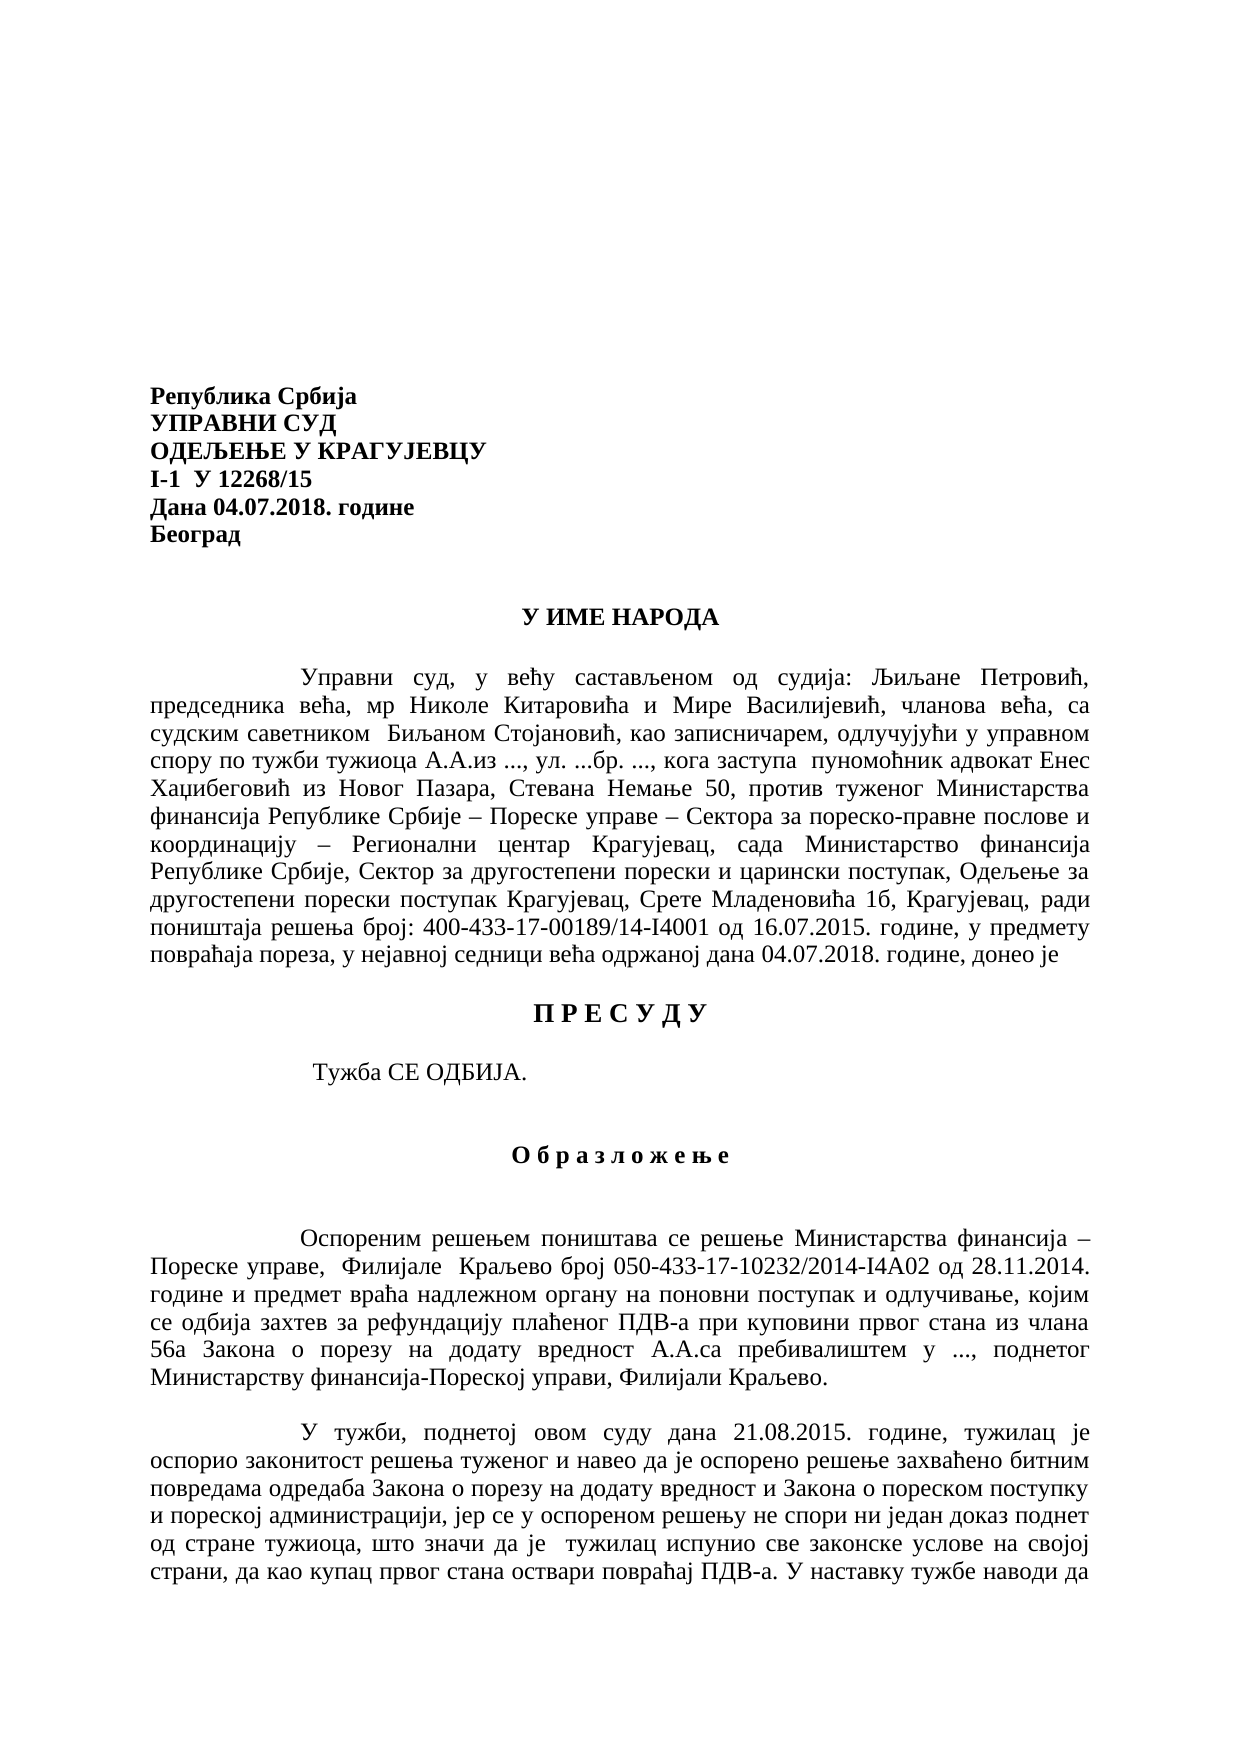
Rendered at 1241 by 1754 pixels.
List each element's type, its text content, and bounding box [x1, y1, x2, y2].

text П Р Е С У Д У [150, 998, 1090, 1028]
text О б р а з л о ж е њ е [150, 1141, 1090, 1169]
text I-1 У 12268/15 [150, 465, 1090, 493]
text Дана 04.07.2018. године [150, 493, 1090, 520]
text Република Србија [150, 382, 1090, 409]
text Оспореним решењем поништава се решење Министарства финансија – Пореске управе, Филијале Краљево број 050-433-17-10232/2014-I4А02 од 28.11.2014. године и предмет враћа надлежном органу на поновни поступак и одлучивање, којим се одбија захтев за рефундацију плаћеног ПДВ-а при куповини првог стана из члана 56а Закона о порезу на додату вредност А.А.са пребивалиштем у ..., поднетог Министарству финансија-Пореској управи, Филијали Краљево. [150, 1224, 1090, 1391]
text ОДEЉЕЊЕ У КРАГУЈЕВЦУ [150, 437, 1090, 465]
text Тужба СЕ ОДБИЈА. [150, 1058, 1090, 1086]
text У ИМЕ НАРОДА [150, 603, 1090, 631]
text У тужби, поднетој овом суду дана 21.08.2015. године, тужилац је оспорио законитост решења туженог и навео да је оспорено решење захваћено битним повредама одредаба Закона о порезу на додату вредност и Закона о пореском поступку и пореској администрацији, јер се у оспореном решењу не спори ни један доказ поднет од стране тужиоца, што значи да је тужилац испунио све законске услове на својој страни, да као купац првог стана оствари повраћај ПДВ-а. У наставку тужбе наводи да [150, 1418, 1090, 1585]
text Управни суд, у већу састављеном од судија: Љиљане Петровић, председника већа, мр Николе Китаровића и Мире Василијевић, чланова већа, са судским саветником Биљаном Стојановић, као записничарем, одлучујући у управном спору по тужби тужиоца А.А.из ..., ул. ...бр. ..., кога заступа пуномоћник адвокат Енес Хаџибеговић из Новог Пазара, Стевана Немање 50, против туженог Министарства финансија Републике Србије – Пореске управе – Сектора за пореско-правне послове и координацију – Регионални центар Крагујевац, сада Министарство финансија Републике Србије, Сектор за другостепени порески и царински поступак, Одељење за другостепени порески поступак Крагујевац, Срете Младеновића 1б, Крагујевац, ради поништаја решења број: 400-433-17-00189/14-I4001 од 16.07.2015. године, у предмету повраћаја пореза, у нејавној седници већа одржаној дана 04.07.2018. године, донео је [150, 663, 1090, 968]
text Београд [150, 520, 1090, 548]
text УПРАВНИ СУД [150, 409, 1090, 437]
